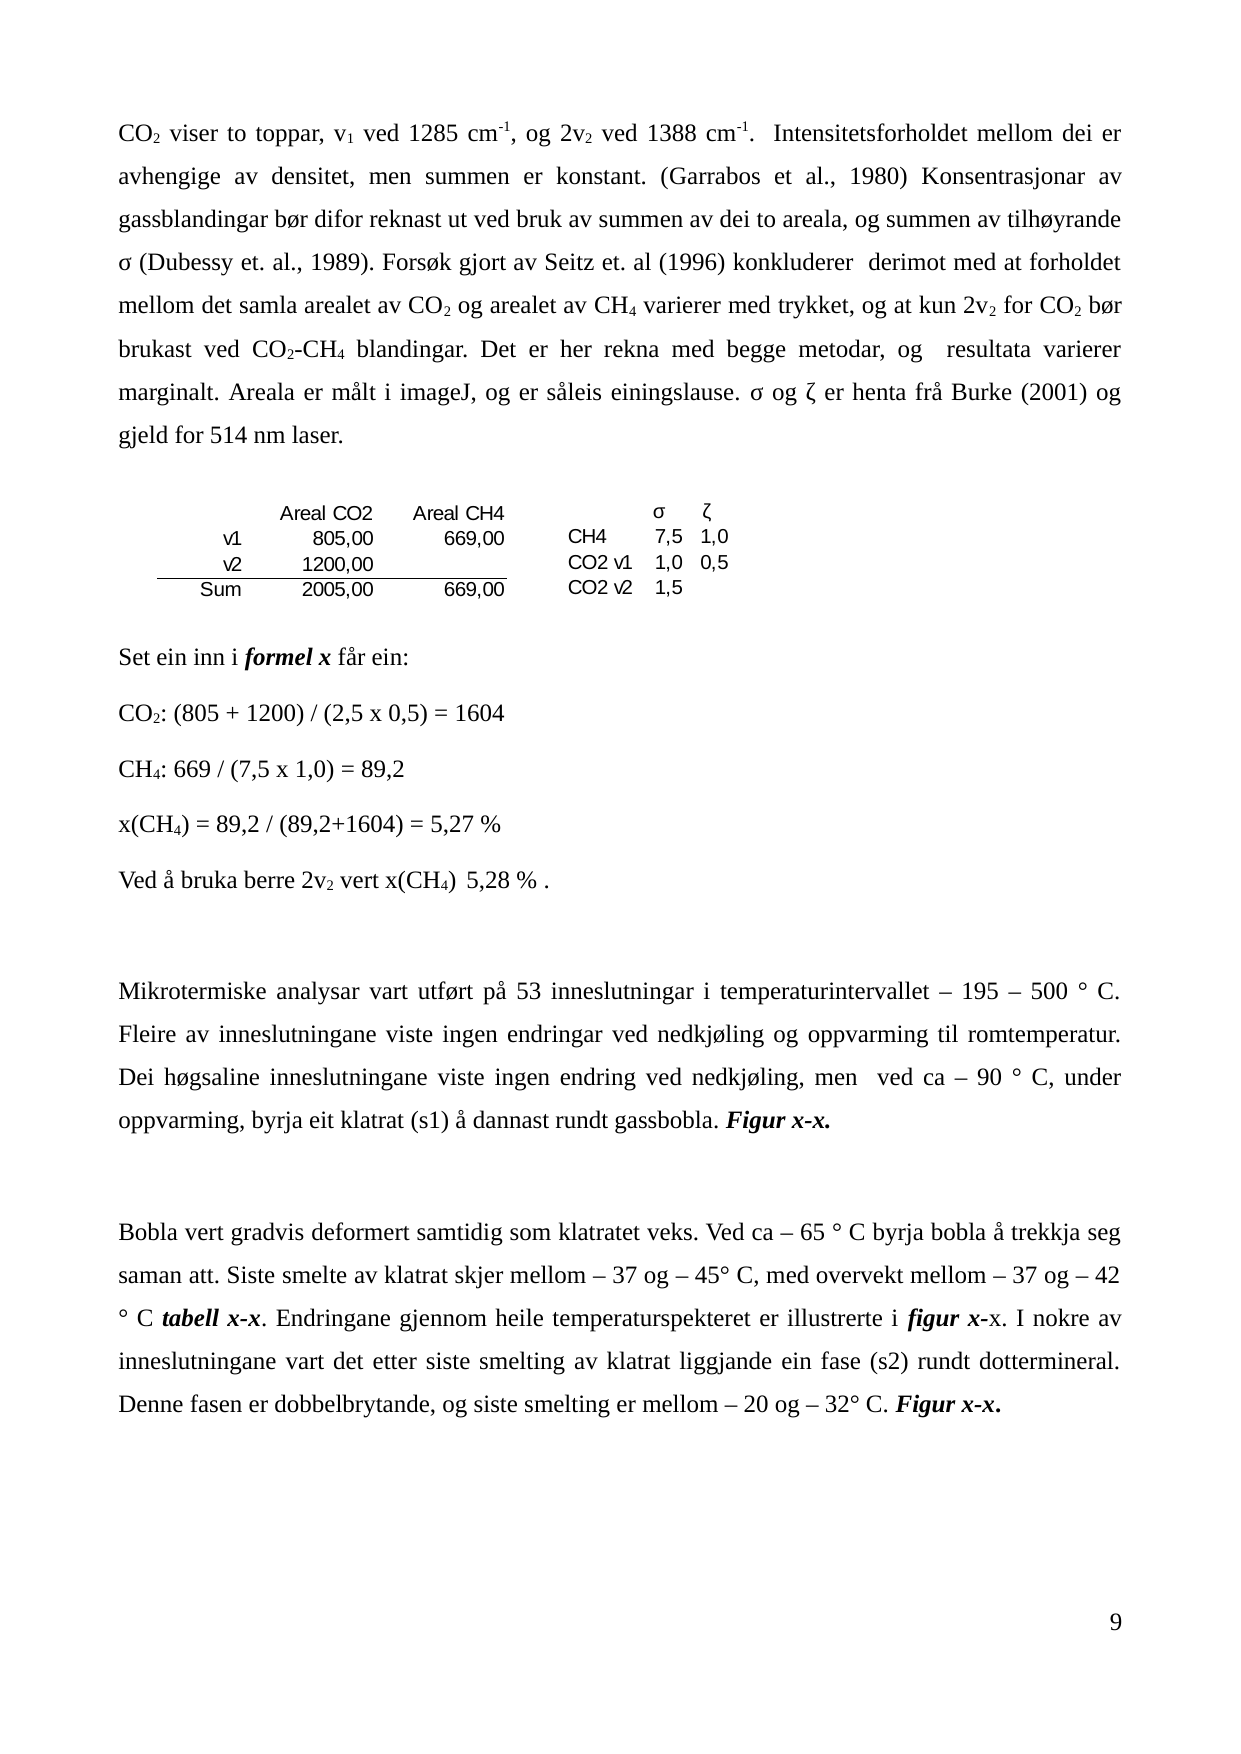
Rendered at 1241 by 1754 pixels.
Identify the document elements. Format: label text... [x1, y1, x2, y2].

text Ved å bruka berre 2v2 vert x(CH4) 5,28 % . [118, 865, 1122, 894]
text CO2: (805 + 1200) / (2,5 x 0,5) = 1604 [118, 698, 1122, 727]
text Mikrotermiske analysar vart utført på 53 inneslutningar i temperaturintervallet – 195 – 500 ° C. Fleire av inneslutningane viste ingen endringar ved nedkjøling og oppvarming til romtemperatur. Dei høgsaline inneslutningane viste ingen endring ved nedkjøling, men ved ca – 90 ° C, under oppvarming, byrja eit klatrat (s1) å dannast rundt gassbobla. Figur x-x. [118, 976, 1122, 1134]
text Bobla vert gradvis deformert samtidig som klatratet veks. Ved ca – 65 ° C byrja bobla å trekkja seg saman att. Siste smelte av klatrat skjer mellom – 37 og – 45° C, med overvekt mellom – 37 og – 42 ° C tabell x-x. Endringane gjennom heile temperaturspekteret er illustrerte i figur x-x. I nokre av inneslutningane vart det etter siste smelting av klatrat liggjande ein fase (s2) rundt dottermineral. Denne fasen er dobbelbrytande, og siste smelting er mellom – 20 og – 32° C. Figur x-x. [118, 1217, 1122, 1418]
text CH4: 669 / (7,5 x 1,0) = 89,2 [118, 754, 1122, 782]
text Set ein inn i formel x får ein: [118, 642, 1122, 671]
text x(CH4) = 89,2 / (89,2+1604) = 5,27 % [118, 809, 1122, 838]
text CO2 viser to toppar, v1 ved 1285 cm-1, og 2v2 ved 1388 cm-1. Intensitetsforholdet mellom dei er avhengige av densitet, men summen er konstant. (Garrabos et al., 1980) Konsentrasjonar av gassblandingar bør difor reknast ut ved bruk av summen av dei to areala, og summen av tilhøyrande σ (Dubessy et. al., 1989). Forsøk gjort av Seitz et. al (1996) konkluderer derimot med at forholdet mellom det samla arealet av CO2 og arealet av CH4 varierer med trykket, og at kun 2v2 for CO2 bør brukast ved CO2-CH4 blandingar. Det er her rekna med begge metodar, og resultata varierer marginalt. Areala er målt i imageJ, og er såleis einingslause. σ og ζ er henta frå Burke (2001) og gjeld for 514 nm laser. [118, 118, 1122, 449]
